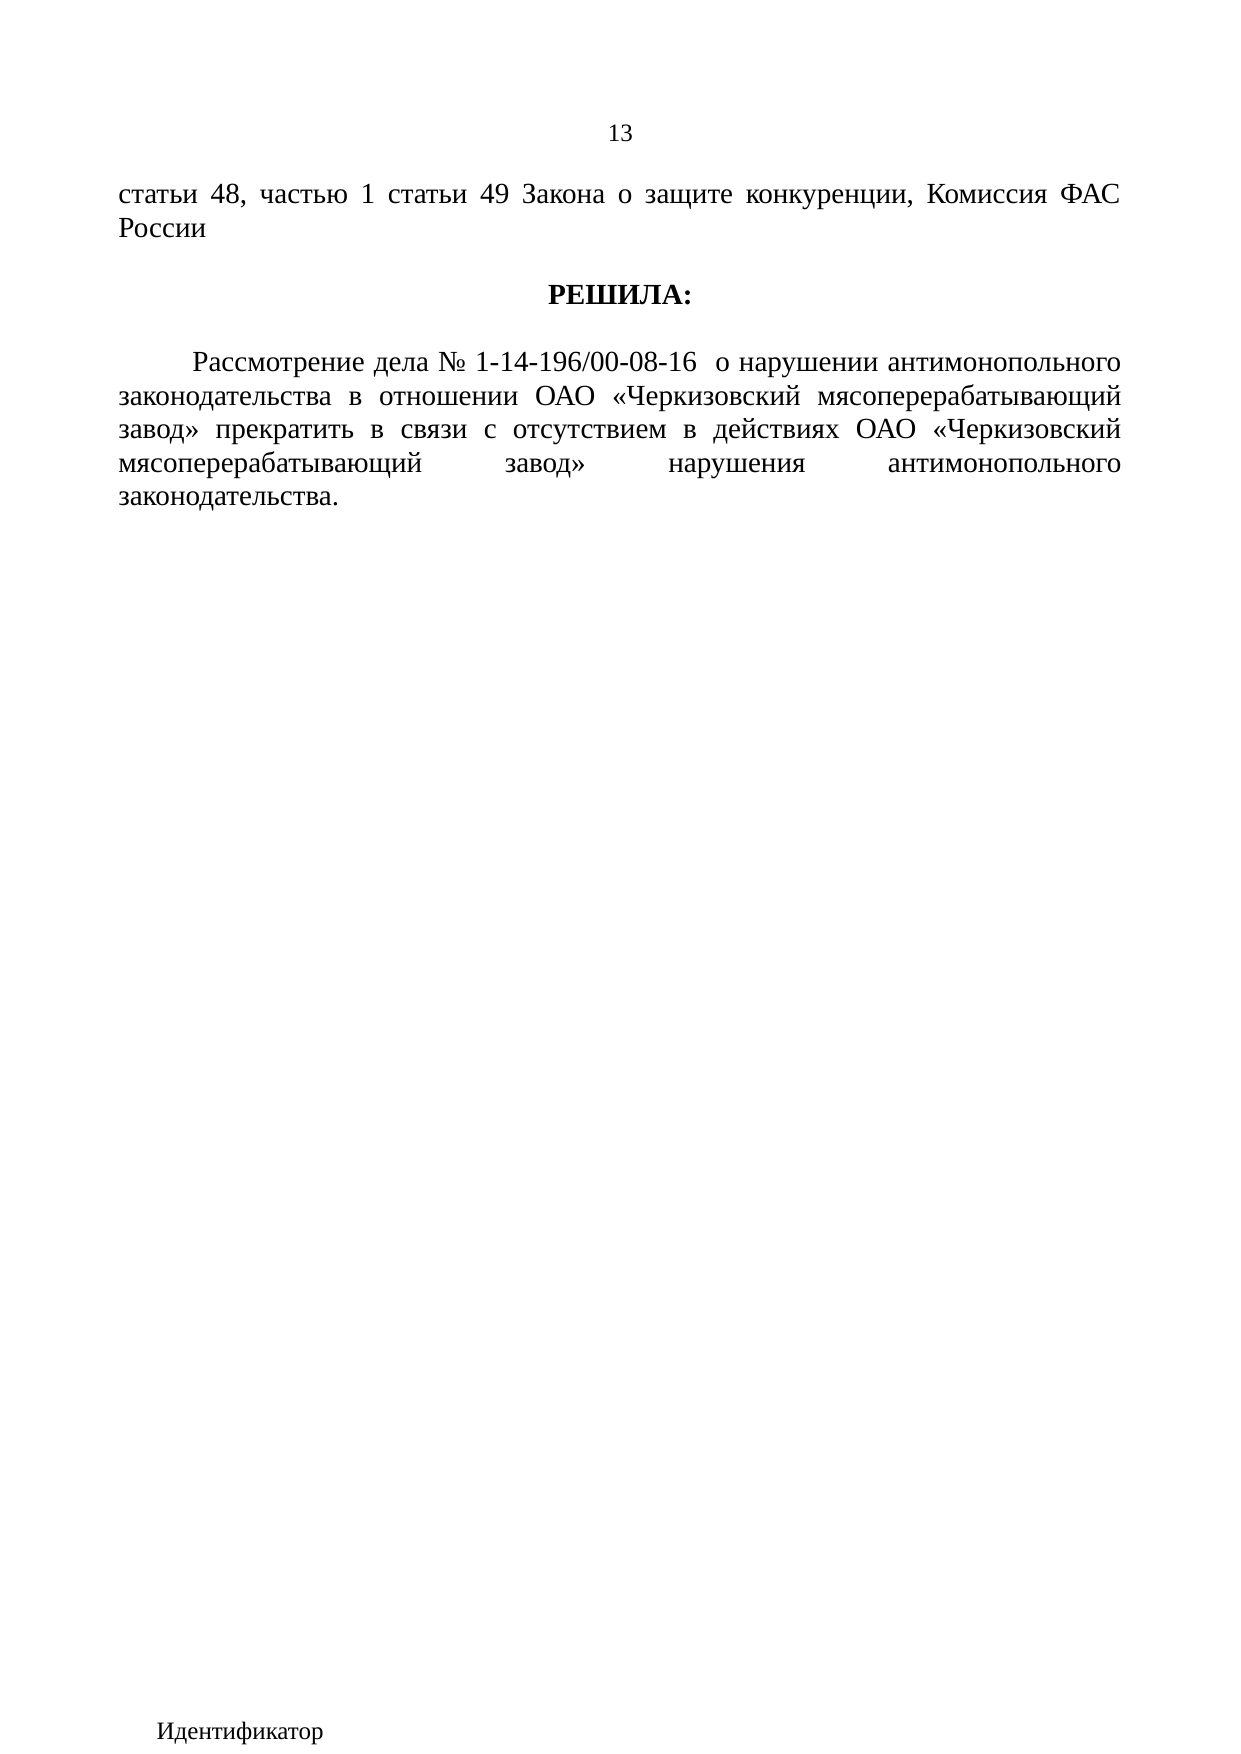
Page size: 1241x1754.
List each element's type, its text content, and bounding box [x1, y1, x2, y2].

text РЕШИЛА: [118, 277, 1122, 311]
text статьи 48, частью 1 статьи 49 Закона о защите конкуренции, Комиссия ФАС России [118, 176, 1122, 243]
text Рассмотрение дела № 1-14-196/00-08-16 о нарушении антимонопольного законодательства в отношении ОАО «Черкизовский мясоперерабатывающий завод» прекратить в связи с отсутствием в действиях ОАО «Черкизовский мясоперерабатывающий завод» нарушения антимонопольного законодательства. [118, 344, 1122, 512]
